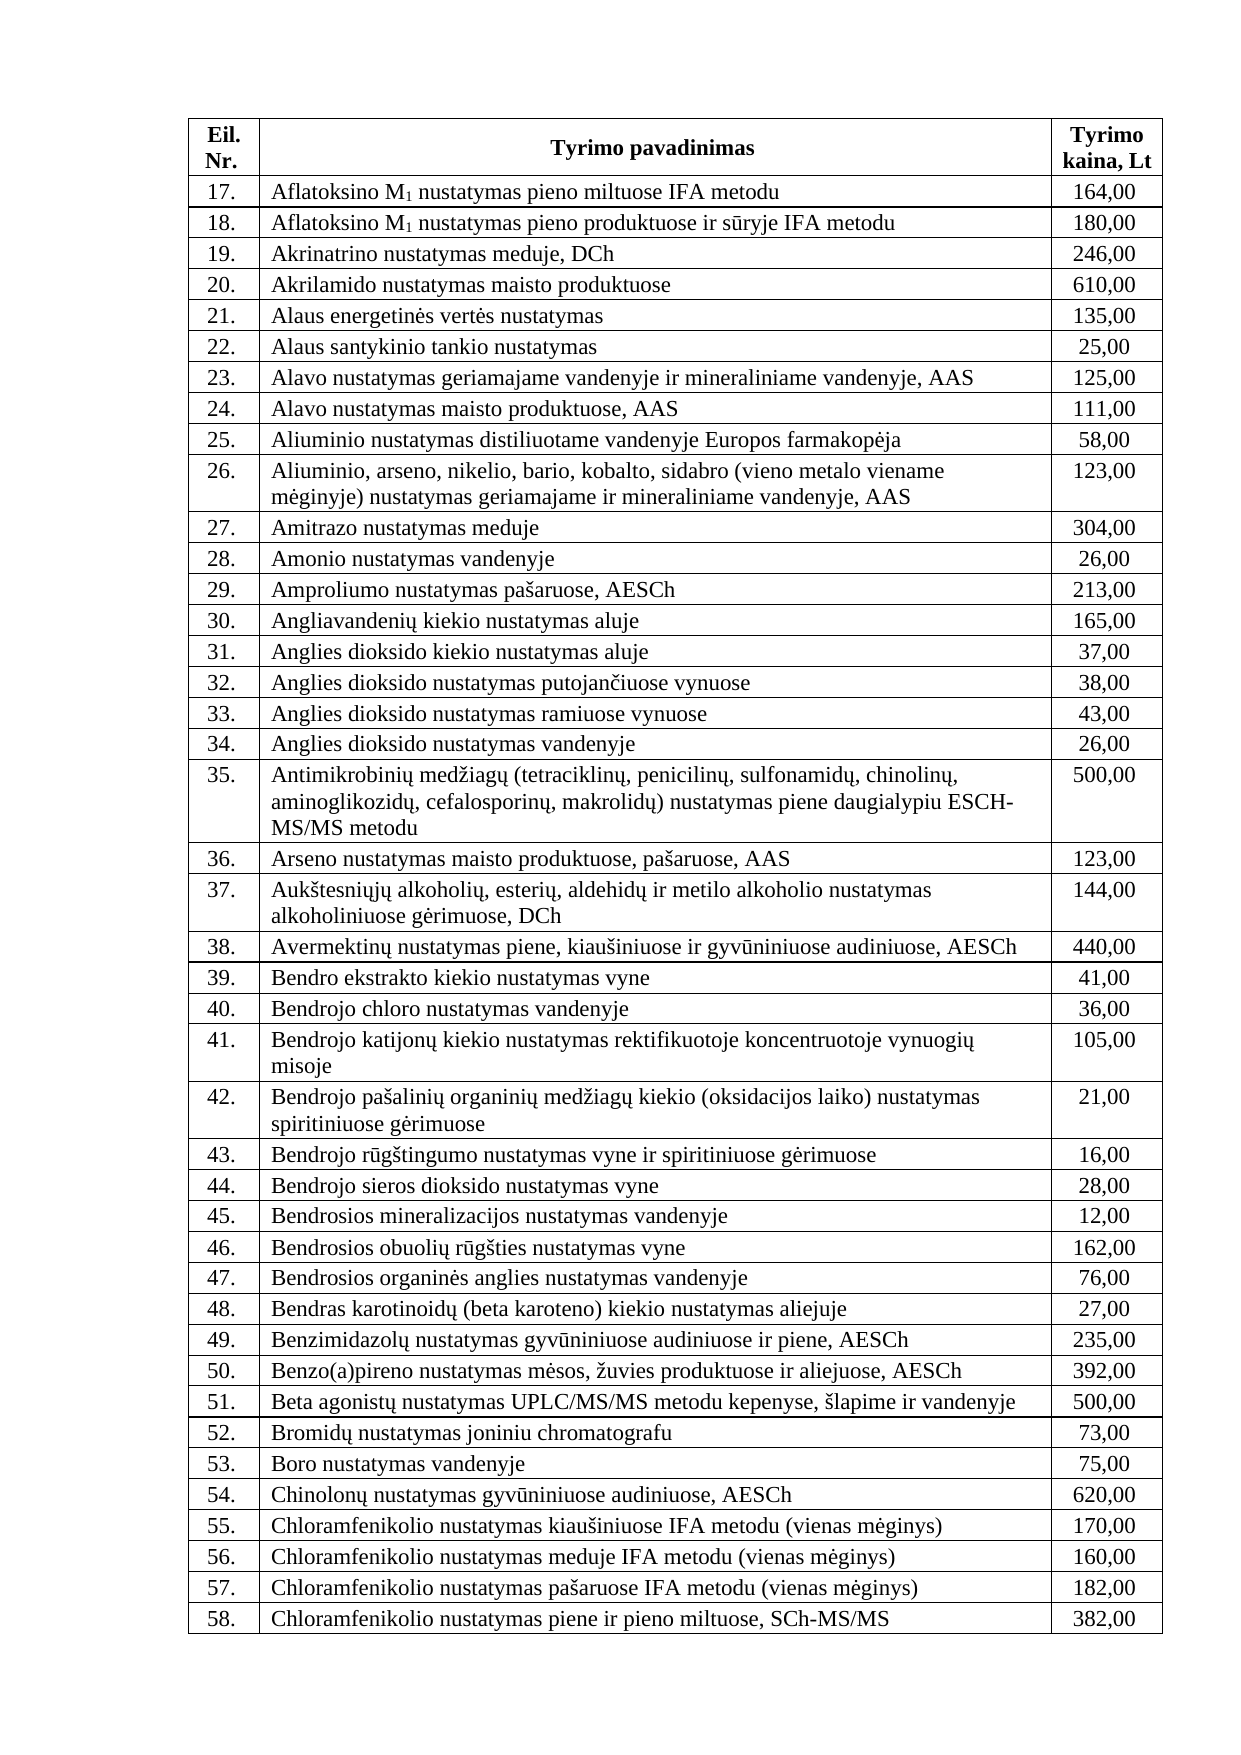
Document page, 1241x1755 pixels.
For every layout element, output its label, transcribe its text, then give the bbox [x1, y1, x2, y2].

table_cell 49. [189, 1325, 259, 1354]
table_cell 30. [189, 605, 259, 635]
table_cell 392,00 [1052, 1356, 1162, 1385]
table_header Tyrimo kaina, Lt [1052, 119, 1162, 175]
table_cell 123,00 [1052, 843, 1162, 873]
table_cell 76,00 [1052, 1263, 1162, 1293]
table_cell 42. [189, 1082, 259, 1138]
table_cell Bendrojo chloro nustatymas vandenyje [260, 994, 1051, 1023]
table_cell 58. [189, 1603, 259, 1633]
table_cell Akrinatrino nustatymas meduje, DCh [260, 238, 1051, 268]
table_cell Alavo nustatymas geriamajame vandenyje ir mineraliniame vandenyje, AAS [260, 362, 1051, 392]
table_cell 57. [189, 1572, 259, 1602]
table_cell Aflatoksino M1 nustatymas pieno produktuose ir sūryje IFA metodu [260, 208, 1051, 237]
table_cell 610,00 [1052, 269, 1162, 299]
table_cell 19. [189, 238, 259, 268]
table_cell 16,00 [1052, 1139, 1162, 1169]
table_cell 105,00 [1052, 1024, 1162, 1081]
table_cell 55. [189, 1510, 259, 1540]
table_cell Chloramfenikolio nustatymas meduje IFA metodu (vienas mėginys) [260, 1541, 1051, 1571]
table_cell 235,00 [1052, 1325, 1162, 1354]
table_cell 20. [189, 269, 259, 299]
table_cell Angliavandenių kiekio nustatymas aluje [260, 605, 1051, 635]
table_cell 50. [189, 1356, 259, 1385]
table_cell 27,00 [1052, 1294, 1162, 1323]
table_cell 246,00 [1052, 238, 1162, 268]
table_cell 165,00 [1052, 605, 1162, 635]
table_cell 125,00 [1052, 362, 1162, 392]
table_cell Alavo nustatymas maisto produktuose, AAS [260, 393, 1051, 423]
table_cell 24. [189, 393, 259, 423]
table_cell 18. [189, 208, 259, 237]
table_cell 26,00 [1052, 543, 1162, 573]
table_cell 180,00 [1052, 208, 1162, 237]
table_cell 22. [189, 331, 259, 361]
table_cell 12,00 [1052, 1201, 1162, 1231]
table_cell Chloramfenikolio nustatymas kiaušiniuose IFA metodu (vienas mėginys) [260, 1510, 1051, 1540]
table_cell Bendrosios obuolių rūgšties nustatymas vyne [260, 1232, 1051, 1262]
table_cell 53. [189, 1448, 259, 1478]
table_cell Bendras karotinoidų (beta karoteno) kiekio nustatymas aliejuje [260, 1294, 1051, 1323]
table_cell 304,00 [1052, 512, 1162, 542]
table_cell Amproliumo nustatymas pašaruose, AESCh [260, 574, 1051, 604]
table_cell 382,00 [1052, 1603, 1162, 1633]
table_cell 26,00 [1052, 729, 1162, 759]
table_cell 48. [189, 1294, 259, 1323]
table_cell Chloramfenikolio nustatymas piene ir pieno miltuose, SCh-MS/MS [260, 1603, 1051, 1633]
table_cell 54. [189, 1479, 259, 1509]
table_cell 33. [189, 698, 259, 728]
table_cell Bromidų nustatymas joniniu chromatografu [260, 1418, 1051, 1447]
table_cell 27. [189, 512, 259, 542]
table_cell 37,00 [1052, 636, 1162, 666]
table_cell 41. [189, 1024, 259, 1081]
table_cell 56. [189, 1541, 259, 1571]
table_cell 38,00 [1052, 667, 1162, 697]
table_cell 144,00 [1052, 874, 1162, 931]
table_cell 620,00 [1052, 1479, 1162, 1509]
table_cell 111,00 [1052, 393, 1162, 423]
table_cell 170,00 [1052, 1510, 1162, 1540]
table_cell 23. [189, 362, 259, 392]
table_cell Anglies dioksido nustatymas ramiuose vynuose [260, 698, 1051, 728]
table_cell Antimikrobinių medžiagų (tetraciklinų, penicilinų, sulfonamidų, chinolinų, aminoglikozidų, cefalosporinų, makrolidų) nustatymas piene daugialypiu ESCH-MS/MS metodu [260, 760, 1051, 842]
table_cell 34. [189, 729, 259, 759]
table_cell 46. [189, 1232, 259, 1262]
table_cell 52. [189, 1418, 259, 1447]
table_cell 35. [189, 760, 259, 842]
table_cell 164,00 [1052, 176, 1162, 206]
table_cell Anglies dioksido nustatymas vandenyje [260, 729, 1051, 759]
table_cell 38. [189, 932, 259, 961]
table_cell Alaus energetinės vertės nustatymas [260, 300, 1051, 330]
table_cell 213,00 [1052, 574, 1162, 604]
table_cell Bendrojo katijonų kiekio nustatymas rektifikuotoje koncentruotoje vynuogių misoje [260, 1024, 1051, 1081]
table_cell 40. [189, 994, 259, 1023]
table_header Eil. Nr. [189, 119, 259, 175]
table_cell 21,00 [1052, 1082, 1162, 1138]
table_cell 25. [189, 424, 259, 454]
table_cell 21. [189, 300, 259, 330]
table_cell 29. [189, 574, 259, 604]
table_cell Bendrosios mineralizacijos nustatymas vandenyje [260, 1201, 1051, 1231]
table_cell 41,00 [1052, 963, 1162, 992]
table_cell 58,00 [1052, 424, 1162, 454]
table_cell Bendrojo sieros dioksido nustatymas vyne [260, 1170, 1051, 1200]
table_cell Anglies dioksido kiekio nustatymas aluje [260, 636, 1051, 666]
table_cell 37. [189, 874, 259, 931]
table_cell 500,00 [1052, 760, 1162, 842]
table_cell 17. [189, 176, 259, 206]
table_cell 135,00 [1052, 300, 1162, 330]
table_cell Anglies dioksido nustatymas putojančiuose vynuose [260, 667, 1051, 697]
table_cell Arseno nustatymas maisto produktuose, pašaruose, AAS [260, 843, 1051, 873]
table_cell 28,00 [1052, 1170, 1162, 1200]
table_cell 182,00 [1052, 1572, 1162, 1602]
table_cell Amitrazo nustatymas meduje [260, 512, 1051, 542]
table_cell 26. [189, 455, 259, 511]
table_cell 25,00 [1052, 331, 1162, 361]
table_cell Bendrojo rūgštingumo nustatymas vyne ir spiritiniuose gėrimuose [260, 1139, 1051, 1169]
table_cell Avermektinų nustatymas piene, kiaušiniuose ir gyvūniniuose audiniuose, AESCh [260, 932, 1051, 961]
table_cell Bendrosios organinės anglies nustatymas vandenyje [260, 1263, 1051, 1293]
table_header Tyrimo pavadinimas [260, 119, 1051, 175]
table_cell 75,00 [1052, 1448, 1162, 1478]
table_cell 47. [189, 1263, 259, 1293]
table_cell 36,00 [1052, 994, 1162, 1023]
table_cell 440,00 [1052, 932, 1162, 961]
table_cell Boro nustatymas vandenyje [260, 1448, 1051, 1478]
table_cell 43,00 [1052, 698, 1162, 728]
table_cell Chloramfenikolio nustatymas pašaruose IFA metodu (vienas mėginys) [260, 1572, 1051, 1602]
table_cell 123,00 [1052, 455, 1162, 511]
table_cell Aliuminio, arseno, nikelio, bario, kobalto, sidabro (vieno metalo viename mėginyje) nustatymas geriamajame ir mineraliniame vandenyje, AAS [260, 455, 1051, 511]
table_cell 44. [189, 1170, 259, 1200]
table_cell 43. [189, 1139, 259, 1169]
table_cell Beta agonistų nustatymas UPLC/MS/MS metodu kepenyse, šlapime ir vandenyje [260, 1386, 1051, 1416]
table_cell Bendro ekstrakto kiekio nustatymas vyne [260, 963, 1051, 992]
table_cell 162,00 [1052, 1232, 1162, 1262]
table_cell 45. [189, 1201, 259, 1231]
table_cell 36. [189, 843, 259, 873]
table_cell Bendrojo pašalinių organinių medžiagų kiekio (oksidacijos laiko) nustatymas spiritiniuose gėrimuose [260, 1082, 1051, 1138]
table_cell 500,00 [1052, 1386, 1162, 1416]
table_cell 32. [189, 667, 259, 697]
table_cell 51. [189, 1386, 259, 1416]
table_cell 160,00 [1052, 1541, 1162, 1571]
table_cell Aflatoksino M1 nustatymas pieno miltuose IFA metodu [260, 176, 1051, 206]
table_cell Amonio nustatymas vandenyje [260, 543, 1051, 573]
table_cell Aliuminio nustatymas distiliuotame vandenyje Europos farmakopėja [260, 424, 1051, 454]
table_cell Benzimidazolų nustatymas gyvūniniuose audiniuose ir piene, AESCh [260, 1325, 1051, 1354]
table_cell 31. [189, 636, 259, 666]
table_cell Alaus santykinio tankio nustatymas [260, 331, 1051, 361]
table_cell 39. [189, 963, 259, 992]
table_cell 28. [189, 543, 259, 573]
table_cell Benzo(a)pireno nustatymas mėsos, žuvies produktuose ir aliejuose, AESCh [260, 1356, 1051, 1385]
table_cell Akrilamido nustatymas maisto produktuose [260, 269, 1051, 299]
table_cell 73,00 [1052, 1418, 1162, 1447]
table_cell Chinolonų nustatymas gyvūniniuose audiniuose, AESCh [260, 1479, 1051, 1509]
table_cell Aukštesniųjų alkoholių, esterių, aldehidų ir metilo alkoholio nustatymas alkoholiniuose gėrimuose, DCh [260, 874, 1051, 931]
